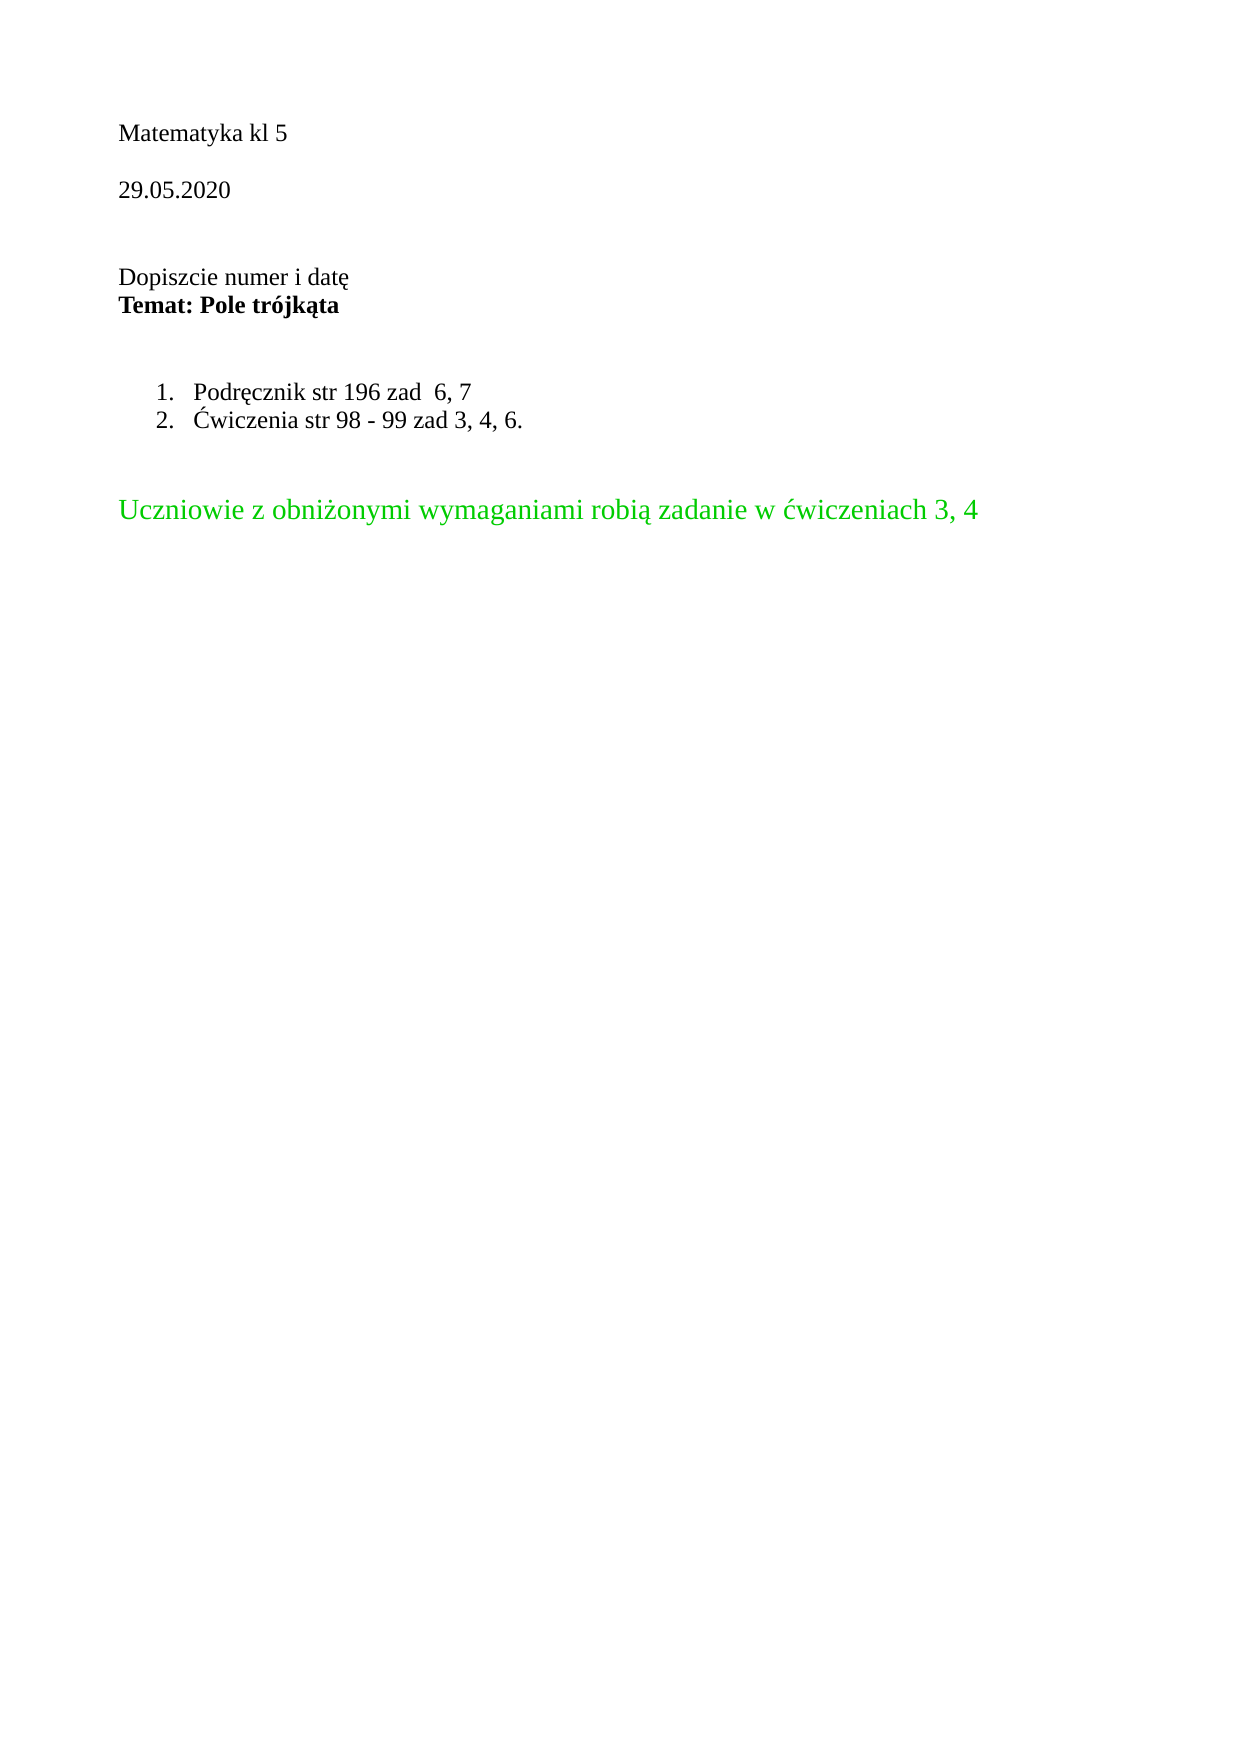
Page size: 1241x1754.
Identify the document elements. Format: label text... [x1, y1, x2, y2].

text Temat: Pole trójkąta [118, 291, 1122, 319]
text Dopiszcie numer i datę [118, 262, 1122, 291]
text Uczniowie z obniżonymi wymaganiami robią zadanie w ćwiczeniach 3, 4 [118, 492, 1122, 525]
text Matematyka kl 5 [118, 118, 1122, 147]
list Podręcznik str 196 zad 6, 7 [156, 377, 1122, 406]
list Ćwiczenia str 98 - 99 zad 3, 4, 6. [156, 406, 1122, 434]
text 29.05.2020 [118, 176, 1122, 204]
